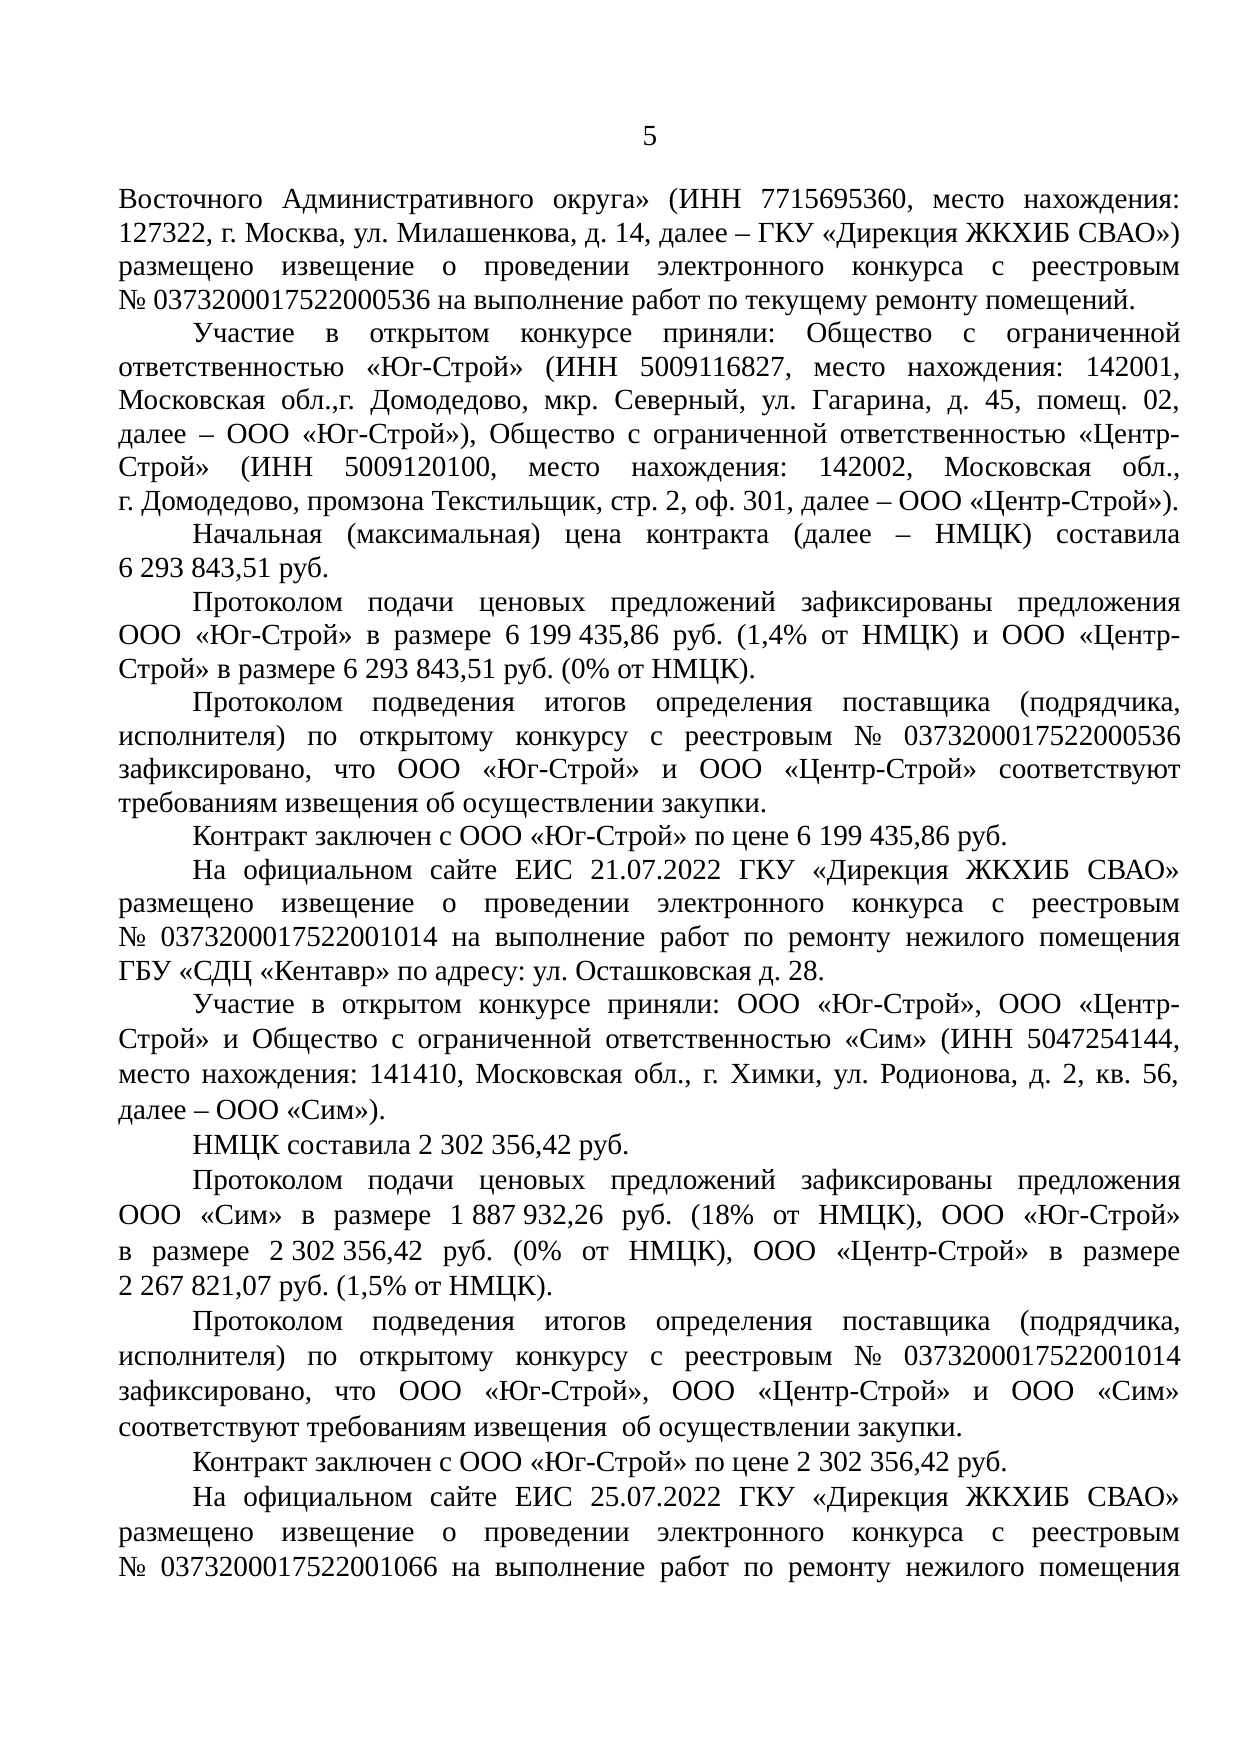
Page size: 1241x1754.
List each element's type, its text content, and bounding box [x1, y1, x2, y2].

text На официальном сайте ЕИС 21.07.2022 ГКУ «Дирекция ЖКХИБ СВАО» размещено извещение о проведении электронного конкурса с реестровым № 0373200017522001014 на выполнение работ по ремонту нежилого помещения ГБУ «СДЦ «Кентавр» по адресу: ул. Осташковская д. 28. [118, 852, 1181, 986]
text НМЦК составила 2 302 356,42 руб. [118, 1127, 1181, 1161]
text Протоколом подачи ценовых предложений зафиксированы предложения ООО «Сим» в размере 1 887 932,26 руб. (18% от НМЦК), ООО «Юг-Строй» в размере 2 302 356,42 руб. (0% от НМЦК), ООО «Центр-Строй» в размере 2 267 821,07 руб. (1,5% от НМЦК). [118, 1162, 1181, 1301]
text Восточного Административного округа» (ИНН 7715695360, место нахождения: 127322, г. Москва, ул. Милашенкова, д. 14, далее – ГКУ «Дирекция ЖКХИБ СВАО») размещено извещение о проведении электронного конкурса с реестровым № 0373200017522000536 на выполнение работ по текущему ремонту помещений. [118, 181, 1181, 315]
text Протоколом подведения итогов определения поставщика (подрядчика, исполнителя) по открытому конкурсу с реестровым № 0373200017522001014 зафиксировано, что ООО «Юг-Строй», ООО «Центр-Строй» и ООО «Сим» соответствуют требованиям извещения об осуществлении закупки. [118, 1303, 1181, 1442]
text На официальном сайте ЕИС 25.07.2022 ГКУ «Дирекция ЖКХИБ СВАО» размещено извещение о проведении электронного конкурса с реестровым № 0373200017522001066 на выполнение работ по ремонту нежилого помещения [118, 1479, 1181, 1583]
text Протоколом подачи ценовых предложений зафиксированы предложения ООО «Юг-Строй» в размере 6 199 435,86 руб. (1,4% от НМЦК) и ООО «Центр-Строй» в размере 6 293 843,51 руб. (0% от НМЦК). [118, 584, 1181, 684]
text Контракт заключен с ООО «Юг-Строй» по цене 6 199 435,86 руб. [118, 818, 1181, 852]
text Начальная (максимальная) цена контракта (далее – НМЦК) составила 6 293 843,51 руб. [118, 517, 1181, 584]
text Контракт заключен с ООО «Юг-Строй» по цене 2 302 356,42 руб. [118, 1444, 1181, 1477]
text Протоколом подведения итогов определения поставщика (подрядчика, исполнителя) по открытому конкурсу с реестровым № 0373200017522000536 зафиксировано, что ООО «Юг-Строй» и ООО «Центр-Строй» соответствуют требованиям извещения об осуществлении закупки. [118, 684, 1181, 818]
text Участие в открытом конкурсе приняли: ООО «Юг-Строй», ООО «Центр-Строй» и Общество с ограниченной ответственностью «Сим» (ИНН 5047254144, место нахождения: 141410, Московская обл., г. Химки, ул. Родионова, д. 2, кв. 56, далее – ООО «Сим»). [118, 986, 1181, 1125]
text Участие в открытом конкурсе приняли: Общество с ограниченной ответственностью «Юг-Строй» (ИНН 5009116827, место нахождения: 142001, Московская обл.,г. Домодедово, мкр. Северный, ул. Гагарина, д. 45, помещ. 02, далее – ООО «Юг-Строй»), Общество с ограниченной ответственностью «Центр-Строй» (ИНН 5009120100, место нахождения: 142002, Московская обл., г. Домодедово, промзона Текстильщик, стр. 2, оф. 301, далее – ООО «Центр-Строй»). [118, 315, 1181, 517]
